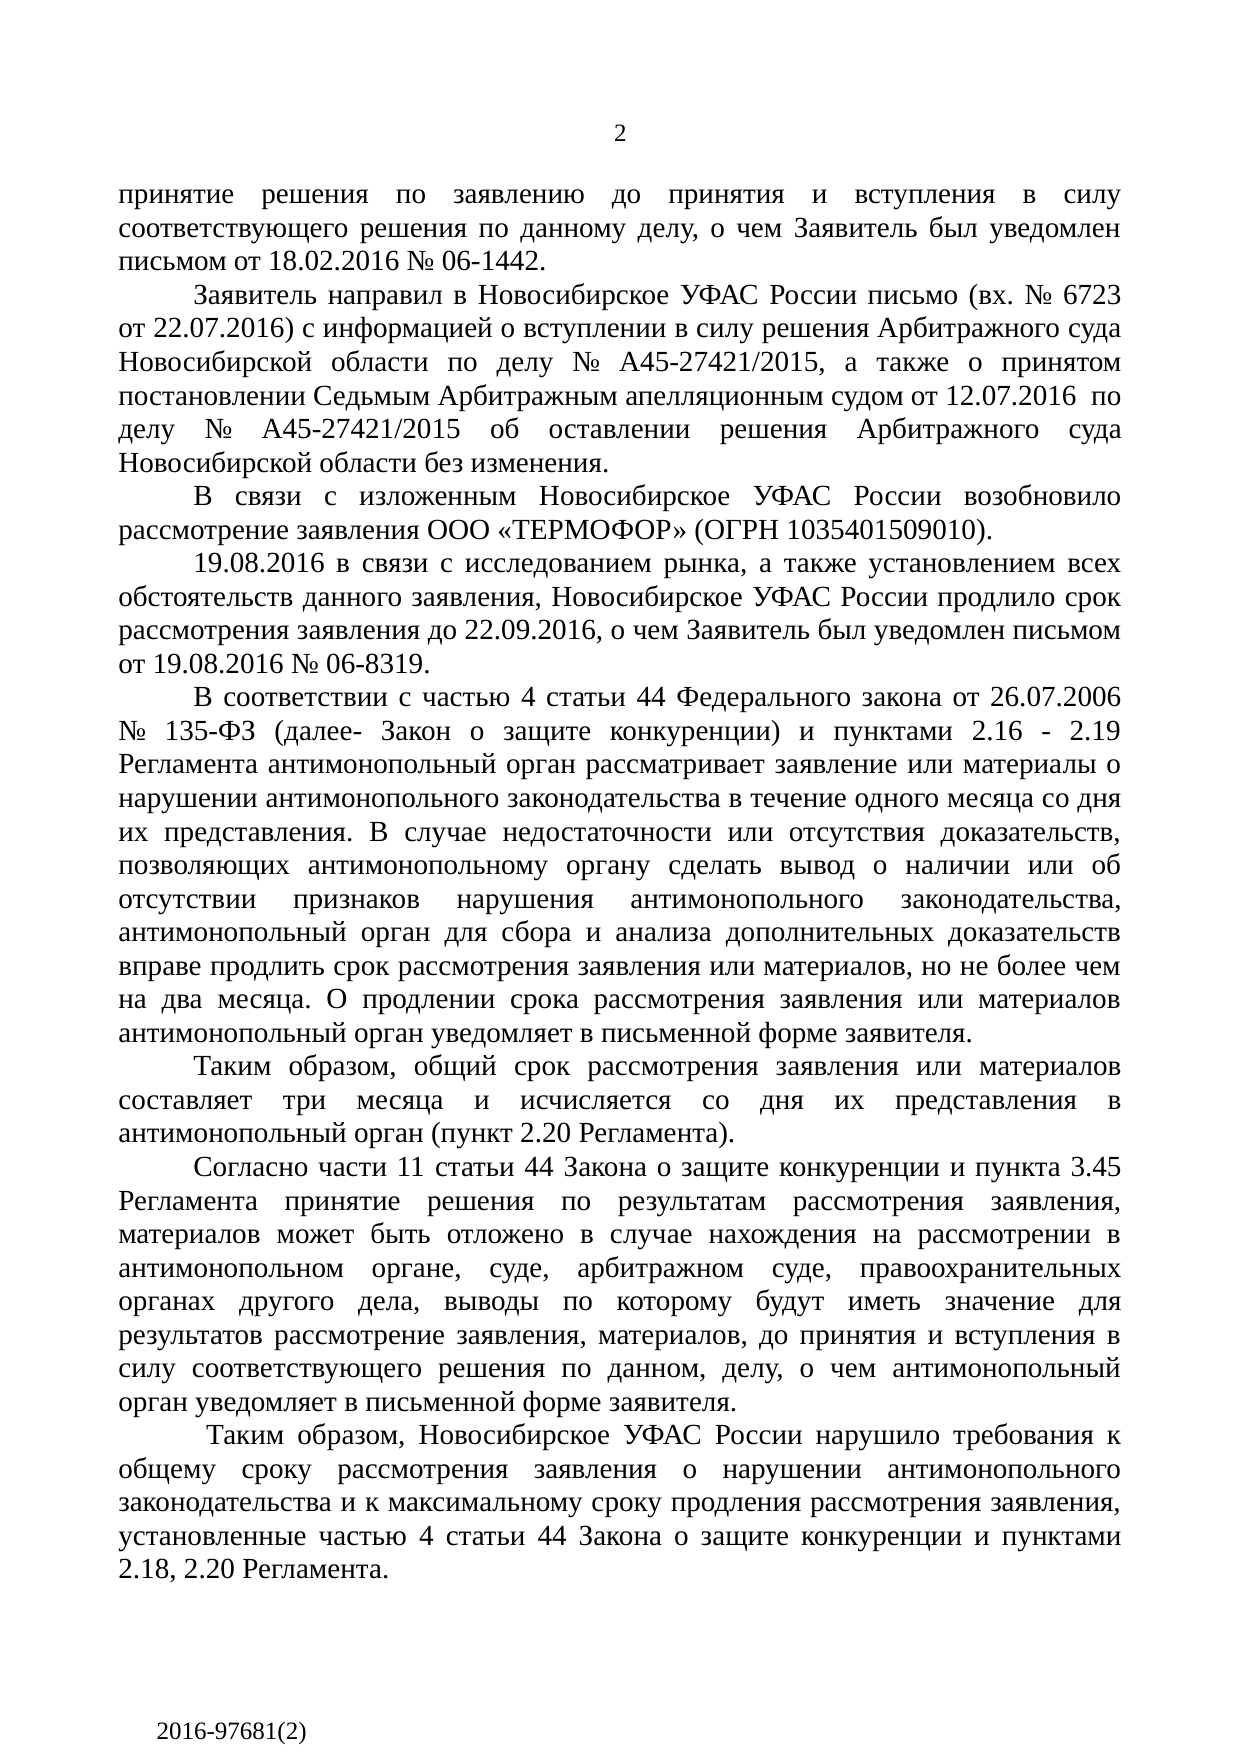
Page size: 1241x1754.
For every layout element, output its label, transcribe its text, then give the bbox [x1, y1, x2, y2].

text принятие решения по заявлению до принятия и вступления в силу соответствующего решения по данному делу, о чем Заявитель был уведомлен письмом от 18.02.2016 № 06-1442. [118, 176, 1122, 277]
text В связи с изложенным Новосибирское УФАС России возобновило рассмотрение заявления ООО «ТЕРМОФОР» (ОГРН 1035401509010). [118, 478, 1122, 545]
text Заявитель направил в Новосибирское УФАС России письмо (вх. № 6723 от 22.07.2016) с информацией о вступлении в силу решения Арбитражного суда Новосибирской области по делу № А45-27421/2015, а также о принятом постановлении Седьмым Арбитражным апелляционным судом от 12.07.2016 по делу № А45-27421/2015 об оставлении решения Арбитражного суда Новосибирской области без изменения. [118, 277, 1122, 478]
text Таким образом, Новосибирское УФАС России нарушило требования к общему сроку рассмотрения заявления о нарушении антимонопольного законодательства и к максимальному сроку продления рассмотрения заявления, установленные частью 4 статьи 44 Закона о защите конкуренции и пунктами 2.18, 2.20 Регламента. [118, 1417, 1122, 1585]
text В соответствии с частью 4 статьи 44 Федерального закона от 26.07.2006 № 135-ФЗ (далее- Закон о защите конкуренции) и пунктами 2.16 - 2.19 Регламента антимонопольный орган рассматривает заявление или материалы о нарушении антимонопольного законодательства в течение одного месяца со дня их представления. В случае недостаточности или отсутствия доказательств, позволяющих антимонопольному органу сделать вывод о наличии или об отсутствии признаков нарушения антимонопольного законодательства, антимонопольный орган для сбора и анализа дополнительных доказательств вправе продлить срок рассмотрения заявления или материалов, но не более чем на два месяца. О продлении срока рассмотрения заявления или материалов антимонопольный орган уведомляет в письменной форме заявителя. [118, 679, 1122, 1048]
text 19.08.2016 в связи с исследованием рынка, а также установлением всех обстоятельств данного заявления, Новосибирское УФАС России продлило срок рассмотрения заявления до 22.09.2016, о чем Заявитель был уведомлен письмом от 19.08.2016 № 06-8319. [118, 545, 1122, 679]
text Таким образом, общий срок рассмотрения заявления или материалов составляет три месяца и исчисляется со дня их представления в антимонопольный орган (пункт 2.20 Регламента). [118, 1048, 1122, 1149]
text Согласно части 11 статьи 44 Закона о защите конкуренции и пункта 3.45 Регламента принятие решения по результатам рассмотрения заявления, материалов может быть отложено в случае нахождения на рассмотрении в антимонопольном органе, суде, арбитражном суде, правоохранительных органах другого дела, выводы по которому будут иметь значение для результатов рассмотрение заявления, материалов, до принятия и вступления в силу соответствующего решения по данном, делу, о чем антимонопольный орган уведомляет в письменной форме заявителя. [118, 1149, 1122, 1417]
